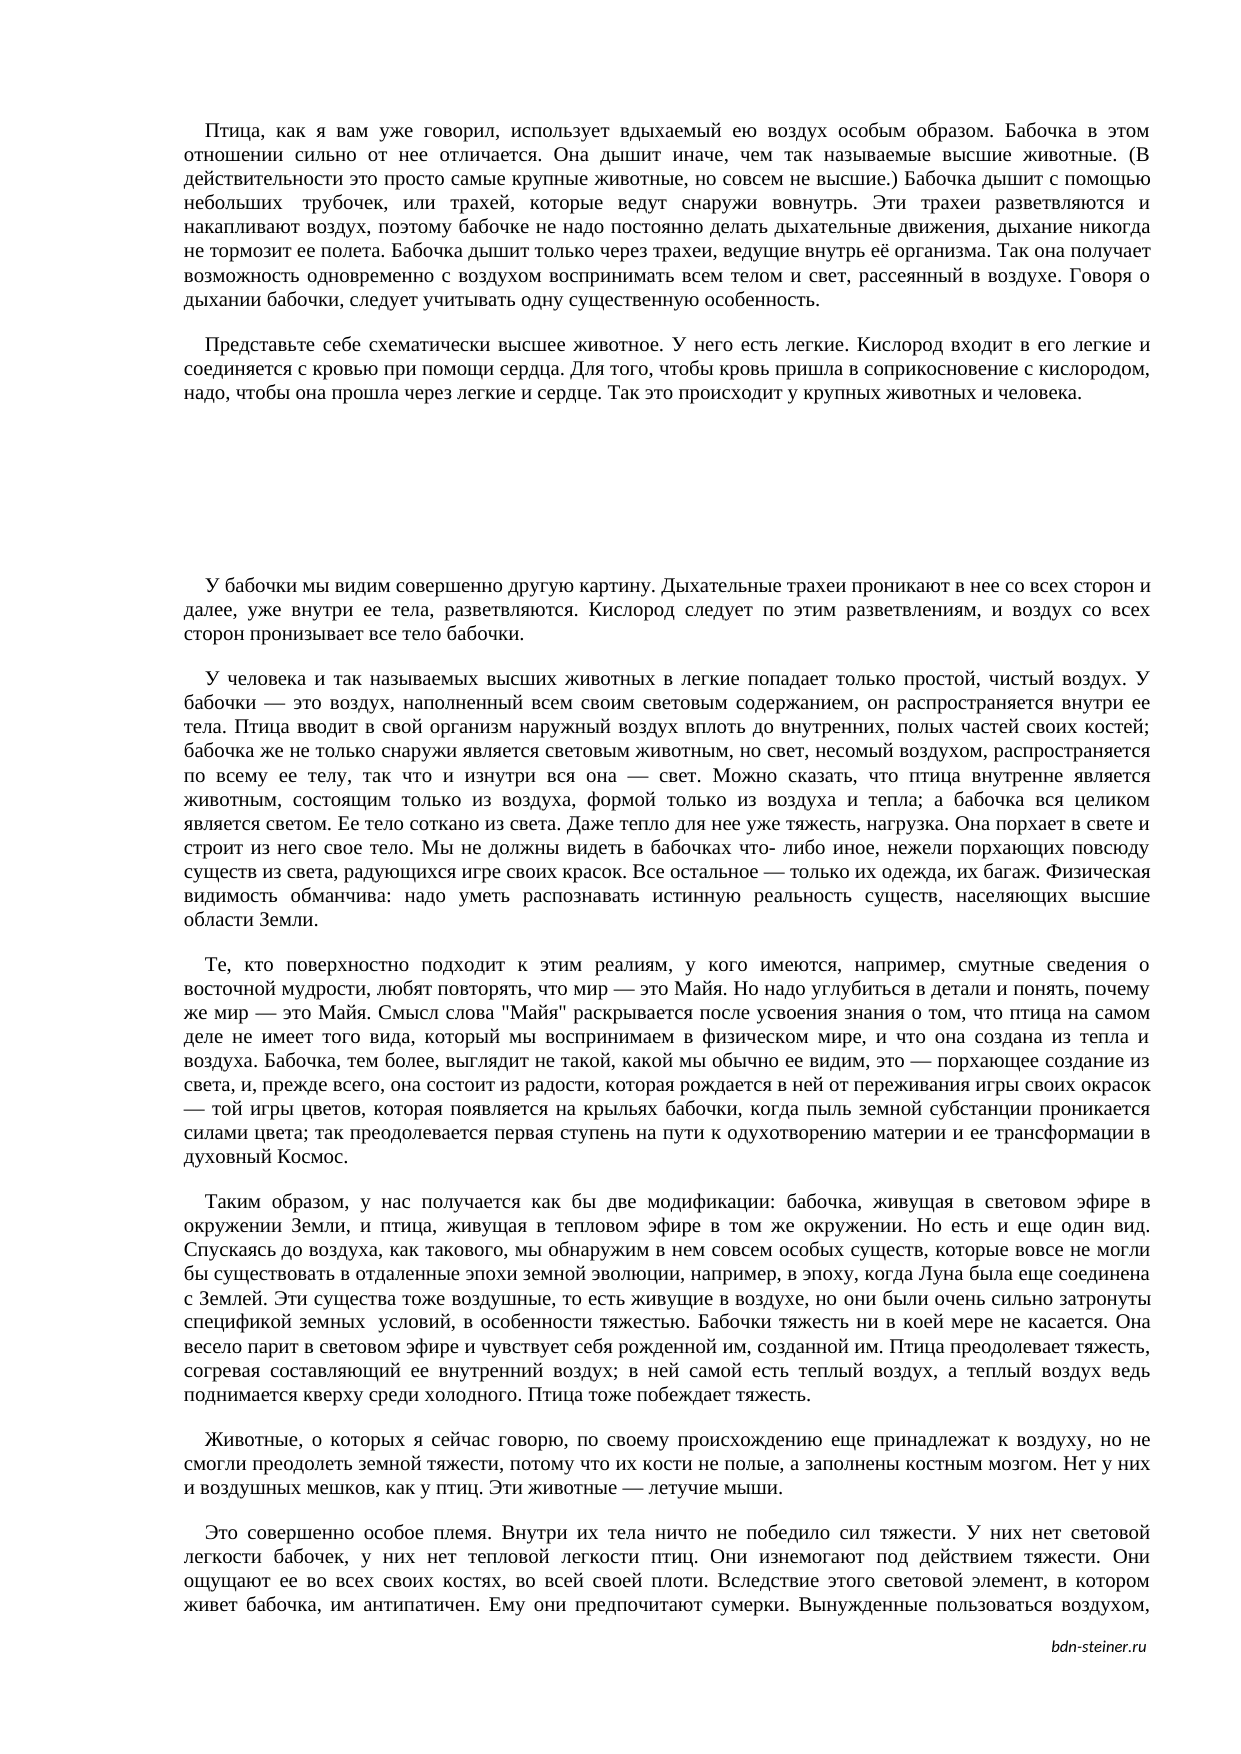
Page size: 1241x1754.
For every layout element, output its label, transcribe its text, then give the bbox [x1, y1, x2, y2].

text Птица, как я вам уже говорил, использует вдыхаемый ею воздух особым образом. Бабочка в этом отношении сильно от нее отличается. Она дышит иначе, чем так называемые высшие животные. (В действительности это просто самые крупные животные, но совсем не высшие.) Бабочка дышит с помощью небольших трубочек, или трахей, которые ведут снаружи вовнутрь. Эти трахеи разветвляются и накапливают воздух, поэтому бабочке не надо постоянно делать дыхательные движения, дыхание никогда не тормозит ее полета. Бабочка дышит только через трахеи, ведущие внутрь её организма. Так она получает возможность одновременно с воздухом воспринимать всем телом и свет, рассеянный в воздухе. Говоря о дыхании бабочки, следует учитывать одну существенную особенность. [184, 118, 1152, 311]
text Животные, о которых я сейчас говорю, по своему происхождению еще принадлежат к воздуху, но не смогли преодолеть земной тяжести, потому что их кости не полые, а заполнены костным мозгом. Нет у них и воздушных мешков, как у птиц. Эти животные — летучие мыши. [184, 1427, 1152, 1499]
text У бабочки мы видим совершенно другую картину. Дыхательные трахеи проникают в нее со всех сторон и далее, уже внутри ее тела, разветвляются. Кислород следует по этим разветвлениям, и воздух со всех сторон пронизывает все тело бабочки. [184, 573, 1152, 645]
text Те, кто поверхностно подходит к этим реалиям, у кого имеются, например, смутные сведения о восточной мудрости, любят повторять, что мир — это Майя. Но надо углубиться в детали и понять, почему же мир — это Майя. Смысл слова "Майя" раскрывается после усвоения знания о том, что птица на самом деле не имеет того вида, который мы воспринимаем в физическом мире, и что она создана из тепла и воздуха. Бабочка, тем более, выглядит не такой, какой мы обычно ее видим, это — порхающее создание из света, и, прежде всего, она состоит из радости, которая рождается в ней от переживания игры своих окрасок — той игры цветов, которая появляется на крыльях бабочки, когда пыль земной субстанции проникается силами цвета; так преодолевается первая ступень на пути к одухотворению материи и ее трансформации в духовный Космос. [184, 952, 1152, 1168]
text У человека и так называемых высших животных в легкие попадает только простой, чистый воздух. У бабочки — это воздух, наполненный всем своим световым содержанием, он распространяется внутри ее тела. Птица вводит в свой организм наружный воздух вплоть до внутренних, полых частей своих костей; бабочка же не только снаружи является световым животным, но свет, несомый воздухом, распространяется по всему ее телу, так что и изнутри вся она — свет. Можно сказать, что птица внутренне является животным, состоящим только из воздуха, формой только из воздуха и тепла; а бабочка вся целиком является светом. Ее тело соткано из света. Даже тепло для нее уже тяжесть, нагрузка. Она порхает в свете и строит из него свое тело. Мы не должны видеть в бабочках что- либо иное, нежели порхающих повсюду существ из света, радующихся игре своих красок. Все остальное — только их одежда, их багаж. Физическая видимость обманчива: надо уметь распознавать истинную реальность существ, населяющих высшие области Земли. [184, 666, 1152, 931]
text Таким образом, у нас получается как бы две модификации: бабочка, живущая в световом эфире в окружении Земли, и птица, живущая в тепловом эфире в том же окружении. Но есть и еще один вид. Спускаясь до воздуха, как такового, мы обнаружим в нем совсем особых существ, которые вовсе не могли бы существовать в отдаленные эпохи земной эволюции, например, в эпоху, когда Луна была еще соединена с Землей. Эти существа тоже воздушные, то есть живущие в воздухе, но они были очень сильно затронуты спецификой земных условий, в особенности тяжестью. Бабочки тяжесть ни в коей мере не касается. Она весело парит в световом эфире и чувствует себя рожденной им, созданной им. Птица преодолевает тяжесть, согревая составляющий ее внутренний воздух; в ней самой есть теплый воздух, а теплый воздух ведь поднимается кверху среди холодного. Птица тоже побеждает тяжесть. [184, 1189, 1152, 1406]
text Представьте себе схематически высшее животное. У него есть легкие. Кислород входит в его легкие и соединяется с кровью при помощи сердца. Для того, чтобы кровь пришла в соприкосновение с кислородом, надо, чтобы она прошла через легкие и сердце. Так это происходит у крупных животных и человека. [184, 331, 1152, 404]
text Это совершенно особое племя. Внутри их тела ничто не победило сил тяжести. У них нет световой легкости бабочек, у них нет тепловой легкости птиц. Они изнемогают под действием тяжести. Они ощущают ее во всех своих костях, во всей своей плоти. Вследствие этого световой элемент, в котором живет бабочка, им антипатичен. Ему они предпочитают сумерки. Вынужденные пользоваться воздухом, [184, 1519, 1152, 1616]
